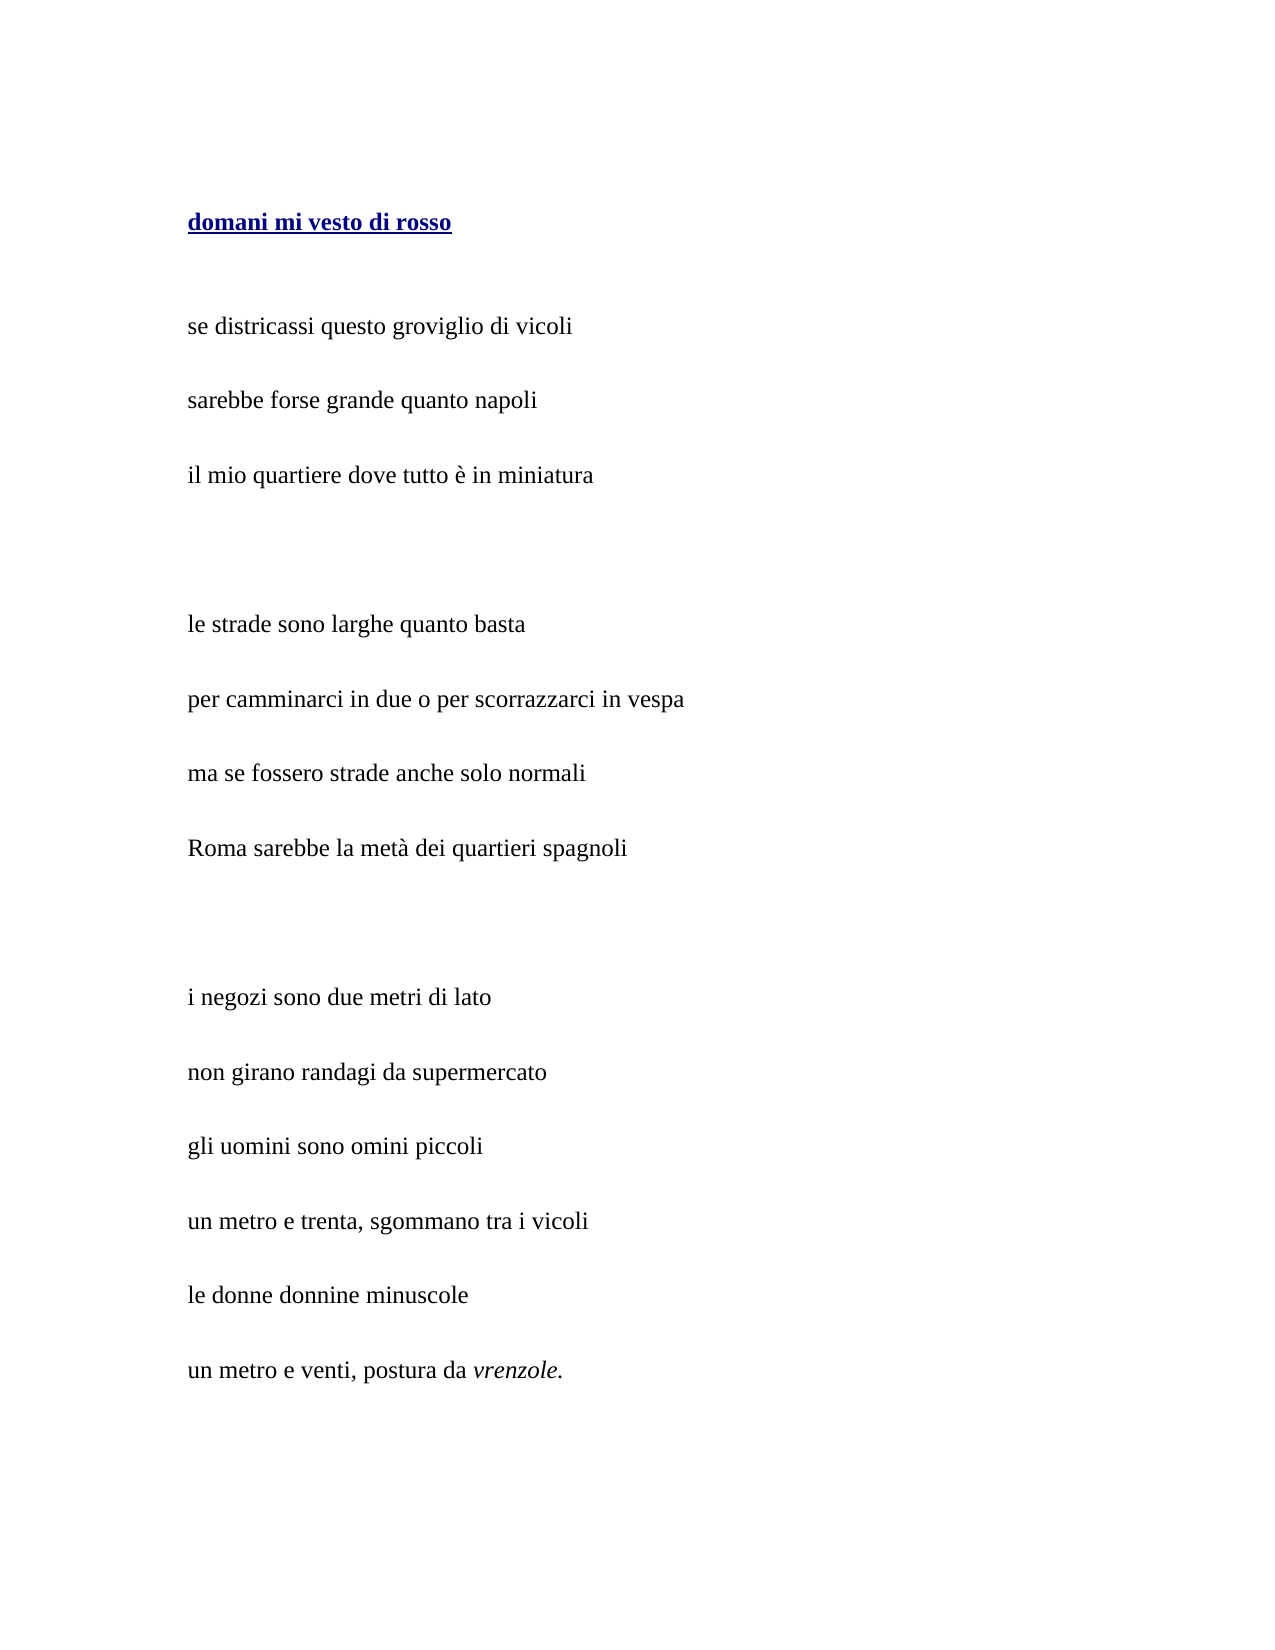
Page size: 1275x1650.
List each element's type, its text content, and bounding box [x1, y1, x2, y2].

text un metro e venti, postura da vrenzole. [187, 1355, 1087, 1384]
text le strade sono larghe quanto basta [187, 609, 1087, 638]
text se districassi questo groviglio di vicoli [187, 311, 1087, 339]
text Roma sarebbe la metà dei quartieri spagnoli [187, 833, 1087, 862]
text gli uomini sono omini piccoli [187, 1131, 1087, 1160]
text il mio quartiere dove tutto è in miniatura [187, 460, 1087, 489]
text per camminarci in due o per scorrazzarci in vespa [187, 684, 1087, 712]
text i negozi sono due metri di lato [187, 982, 1087, 1011]
text domani mi vesto di rosso [187, 207, 1087, 236]
text le donne donnine minuscole [187, 1280, 1087, 1309]
text sarebbe forse grande quanto napoli [187, 385, 1087, 414]
text ma se fossero strade anche solo normali [187, 758, 1087, 787]
text un metro e trenta, sgommano tra i vicoli [187, 1206, 1087, 1234]
text non girano randagi da supermercato [187, 1057, 1087, 1085]
